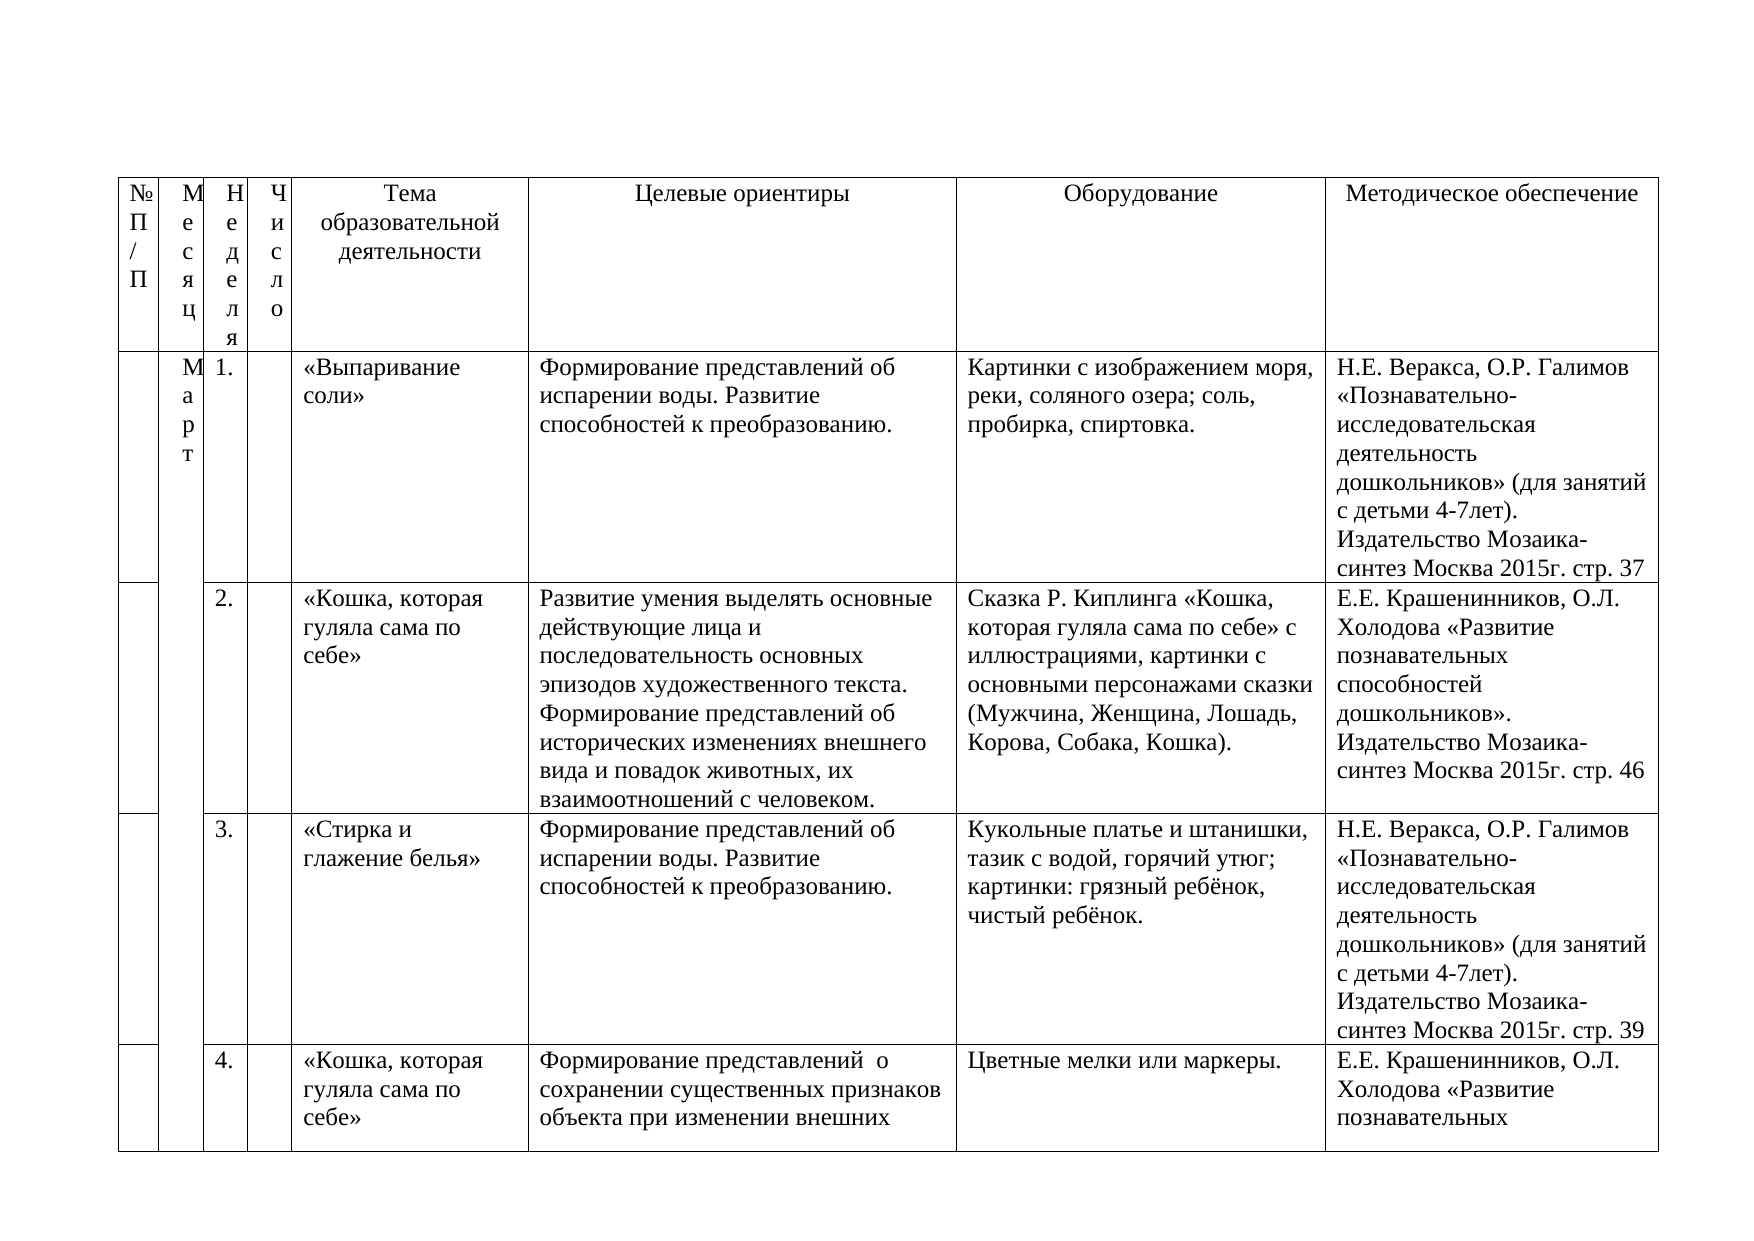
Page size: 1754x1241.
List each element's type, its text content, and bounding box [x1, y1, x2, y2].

table_cell 4. [204, 1045, 247, 1151]
table_cell Н.Е. Веракса, О.Р. Галимов «Познавательно-исследовательская деятельность дошкольников» (для занятий с детьми 4-7лет). Издательство Мозаика-синтез Москва 2015г. стр. 39 [1326, 814, 1658, 1044]
table_cell Н.Е. Веракса, О.Р. Галимов «Познавательно-исследовательская деятельность дошкольников» (для занятий с детьми 4-7лет). Издательство Мозаика-синтез Москва 2015г. стр. 37 [1326, 352, 1658, 582]
table_cell «Кошка, которая гуляла сама по себе» [292, 583, 528, 813]
table_cell Формирование представлений о сохранении существенных признаков объекта при изменении внешних [529, 1045, 956, 1151]
table_cell Формирование представлений об испарении воды. Развитие способностей к преобразованию. [529, 814, 956, 1044]
table_cell Е.Е. Крашенинников, О.Л. Холодова «Развитие познавательных способностей дошкольников». Издательство Мозаика-синтез Москва 2015г. стр. 46 [1326, 583, 1658, 813]
table_header Методическое обеспечение [1326, 178, 1658, 351]
table_cell Формирование представлений об испарении воды. Развитие способностей к преобразованию. [529, 352, 956, 582]
table_cell [119, 814, 158, 1044]
table_cell 2. [204, 583, 247, 813]
table_cell «Выпаривание соли» [292, 352, 528, 582]
table_cell «Стирка и глажение белья» [292, 814, 528, 1044]
table_cell «Кошка, которая гуляла сама по себе» [292, 1045, 528, 1151]
table_header Тема образовательной деятельности [292, 178, 528, 351]
table_cell 3. [204, 814, 247, 1044]
table_cell Март [159, 352, 203, 1151]
table_cell [119, 583, 158, 813]
table_cell Е.Е. Крашенинников, О.Л. Холодова «Развитие познавательных [1326, 1045, 1658, 1151]
table_cell [119, 1045, 158, 1151]
table_header Целевые ориентиры [529, 178, 956, 351]
table_cell [119, 352, 158, 582]
table_cell Цветные мелки или маркеры. [957, 1045, 1325, 1151]
table_cell Развитие умения выделять основные действующие лица и последовательность основных эпизодов художественного текста. Формирование представлений об исторических изменениях внешнего вида и повадок животных, их взаимоотношений с человеком. [529, 583, 956, 813]
table_header № П/П [119, 178, 158, 351]
table_cell Кукольные платье и штанишки, тазик с водой, горячий утюг; картинки: грязный ребёнок, чистый ребёнок. [957, 814, 1325, 1044]
table_header Неделя [204, 178, 247, 351]
table_cell 1. [204, 352, 247, 582]
table_cell [248, 583, 291, 813]
table_cell [248, 352, 291, 582]
table_cell [248, 1045, 291, 1151]
table_header Месяц [159, 178, 203, 351]
table_cell [248, 814, 291, 1044]
table_header Число [248, 178, 291, 351]
table_cell Сказка Р. Киплинга «Кошка, которая гуляла сама по себе» с иллюстрациями, картинки с основными персонажами сказки (Мужчина, Женщина, Лошадь, Корова, Собака, Кошка). [957, 583, 1325, 813]
table_cell Картинки с изображением моря, реки, соляного озера; соль, пробирка, спиртовка. [957, 352, 1325, 582]
table_header Оборудование [957, 178, 1325, 351]
